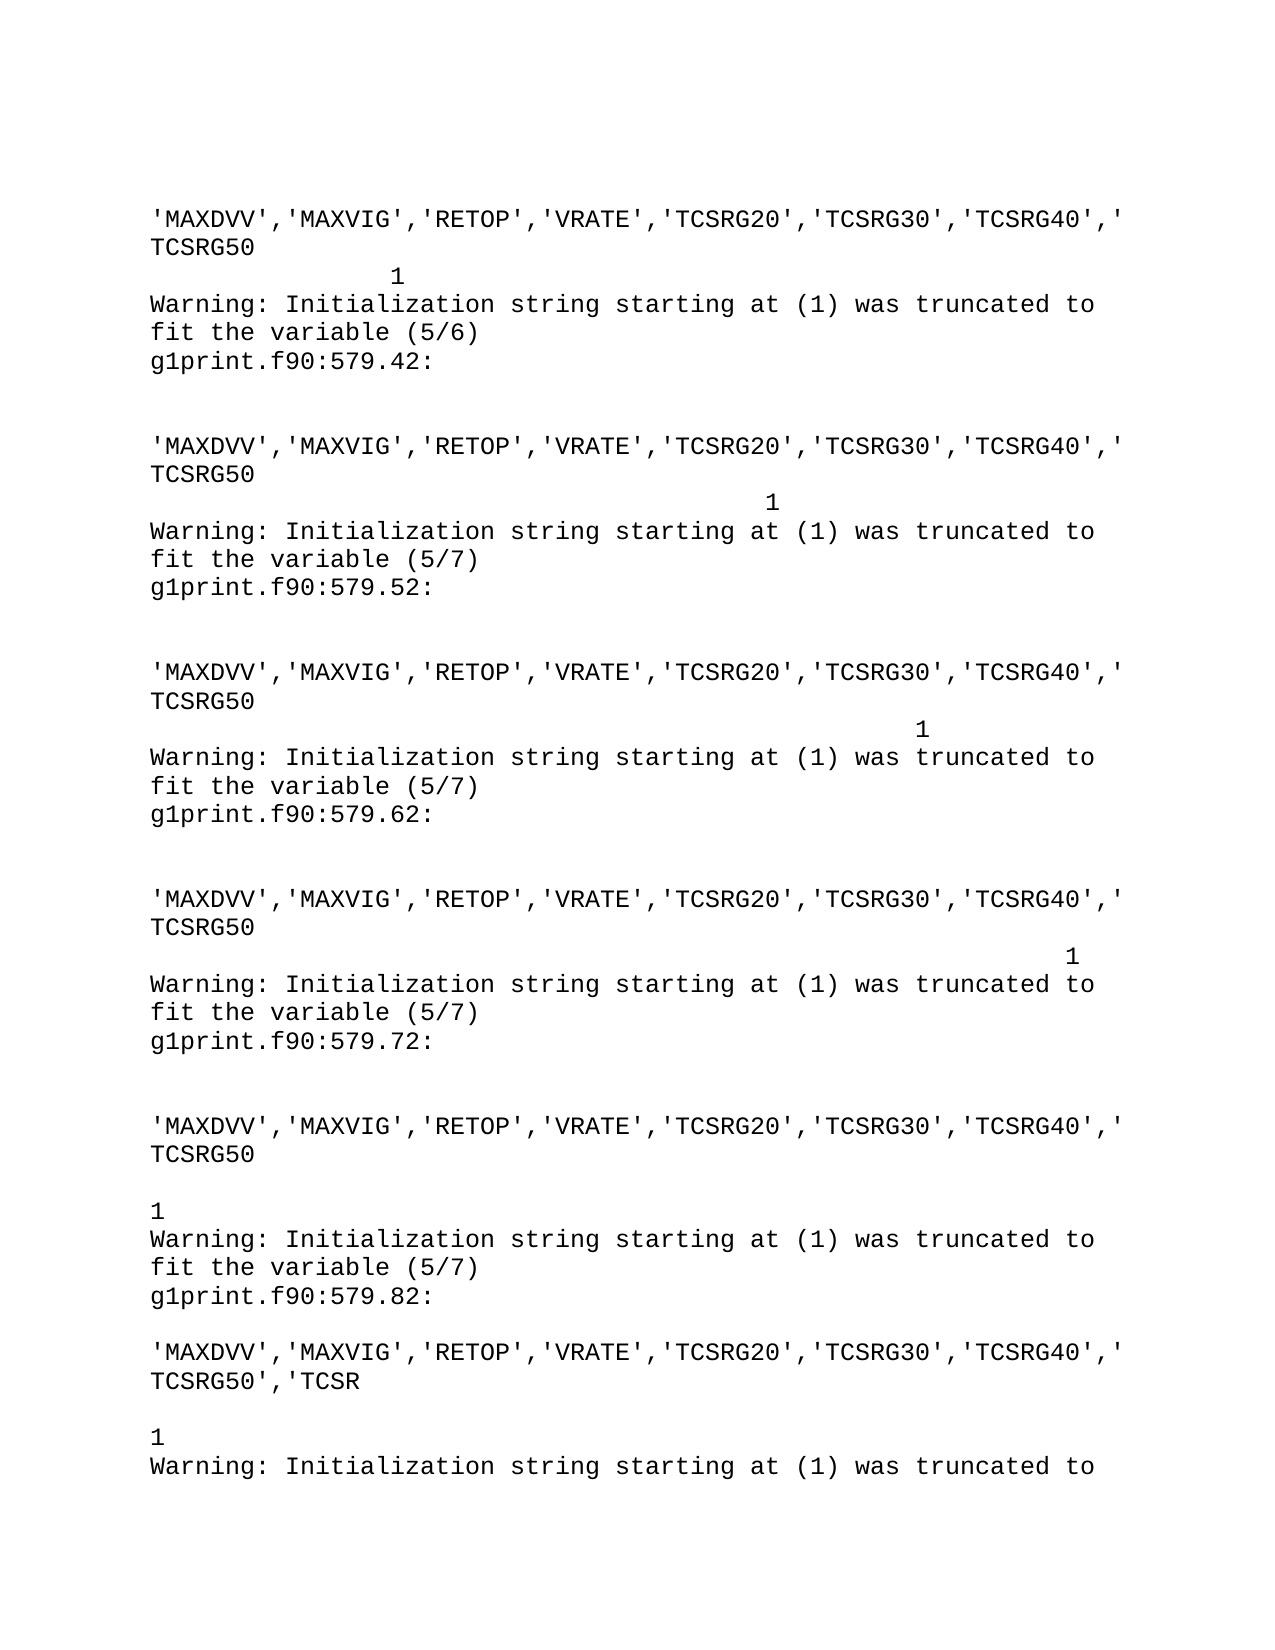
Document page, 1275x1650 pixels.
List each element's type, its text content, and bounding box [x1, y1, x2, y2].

text 'MAXDVV','MAXVIG','RETOP','VRATE','TCSRG20','TCSRG30','TCSRG40','TCSRG50 [150, 632, 1125, 717]
text 1 [150, 1397, 1125, 1453]
text Warning: Initialization string starting at (1) was truncated to fit the variable (5/6) [150, 292, 1125, 348]
text 1 [150, 717, 1125, 745]
text 1 [150, 943, 1125, 972]
text 'MAXDVV','MAXVIG','RETOP','VRATE','TCSRG20','TCSRG30','TCSRG40','TCSRG50 [150, 1085, 1125, 1170]
text Warning: Initialization string starting at (1) was truncated to fit the variable (5/7) [150, 1227, 1125, 1283]
text 1 [150, 263, 1125, 292]
text 'MAXDVV','MAXVIG','RETOP','VRATE','TCSRG20','TCSRG30','TCSRG40','TCSRG50','TCSR [150, 1340, 1125, 1397]
text g1print.f90:579.52: [150, 575, 1125, 603]
text g1print.f90:579.62: [150, 802, 1125, 830]
text Warning: Initialization string starting at (1) was truncated to fit the variable (5/7) [150, 745, 1125, 802]
text 'MAXDVV','MAXVIG','RETOP','VRATE','TCSRG20','TCSRG30','TCSRG40','TCSRG50 [150, 178, 1125, 263]
text g1print.f90:579.82: [150, 1283, 1125, 1312]
text Warning: Initialization string starting at (1) was truncated to fit the variable (5/7) [150, 518, 1125, 575]
text 1 [150, 1170, 1125, 1227]
text Warning: Initialization string starting at (1) was truncated to fit the variable (5/7) [150, 972, 1125, 1028]
text 'MAXDVV','MAXVIG','RETOP','VRATE','TCSRG20','TCSRG30','TCSRG40','TCSRG50 [150, 858, 1125, 943]
text g1print.f90:579.42: [150, 348, 1125, 377]
text Warning: Initialization string starting at (1) was truncated to [150, 1453, 1125, 1482]
text g1print.f90:579.72: [150, 1028, 1125, 1057]
text 1 [150, 490, 1125, 518]
text 'MAXDVV','MAXVIG','RETOP','VRATE','TCSRG20','TCSRG30','TCSRG40','TCSRG50 [150, 405, 1125, 490]
